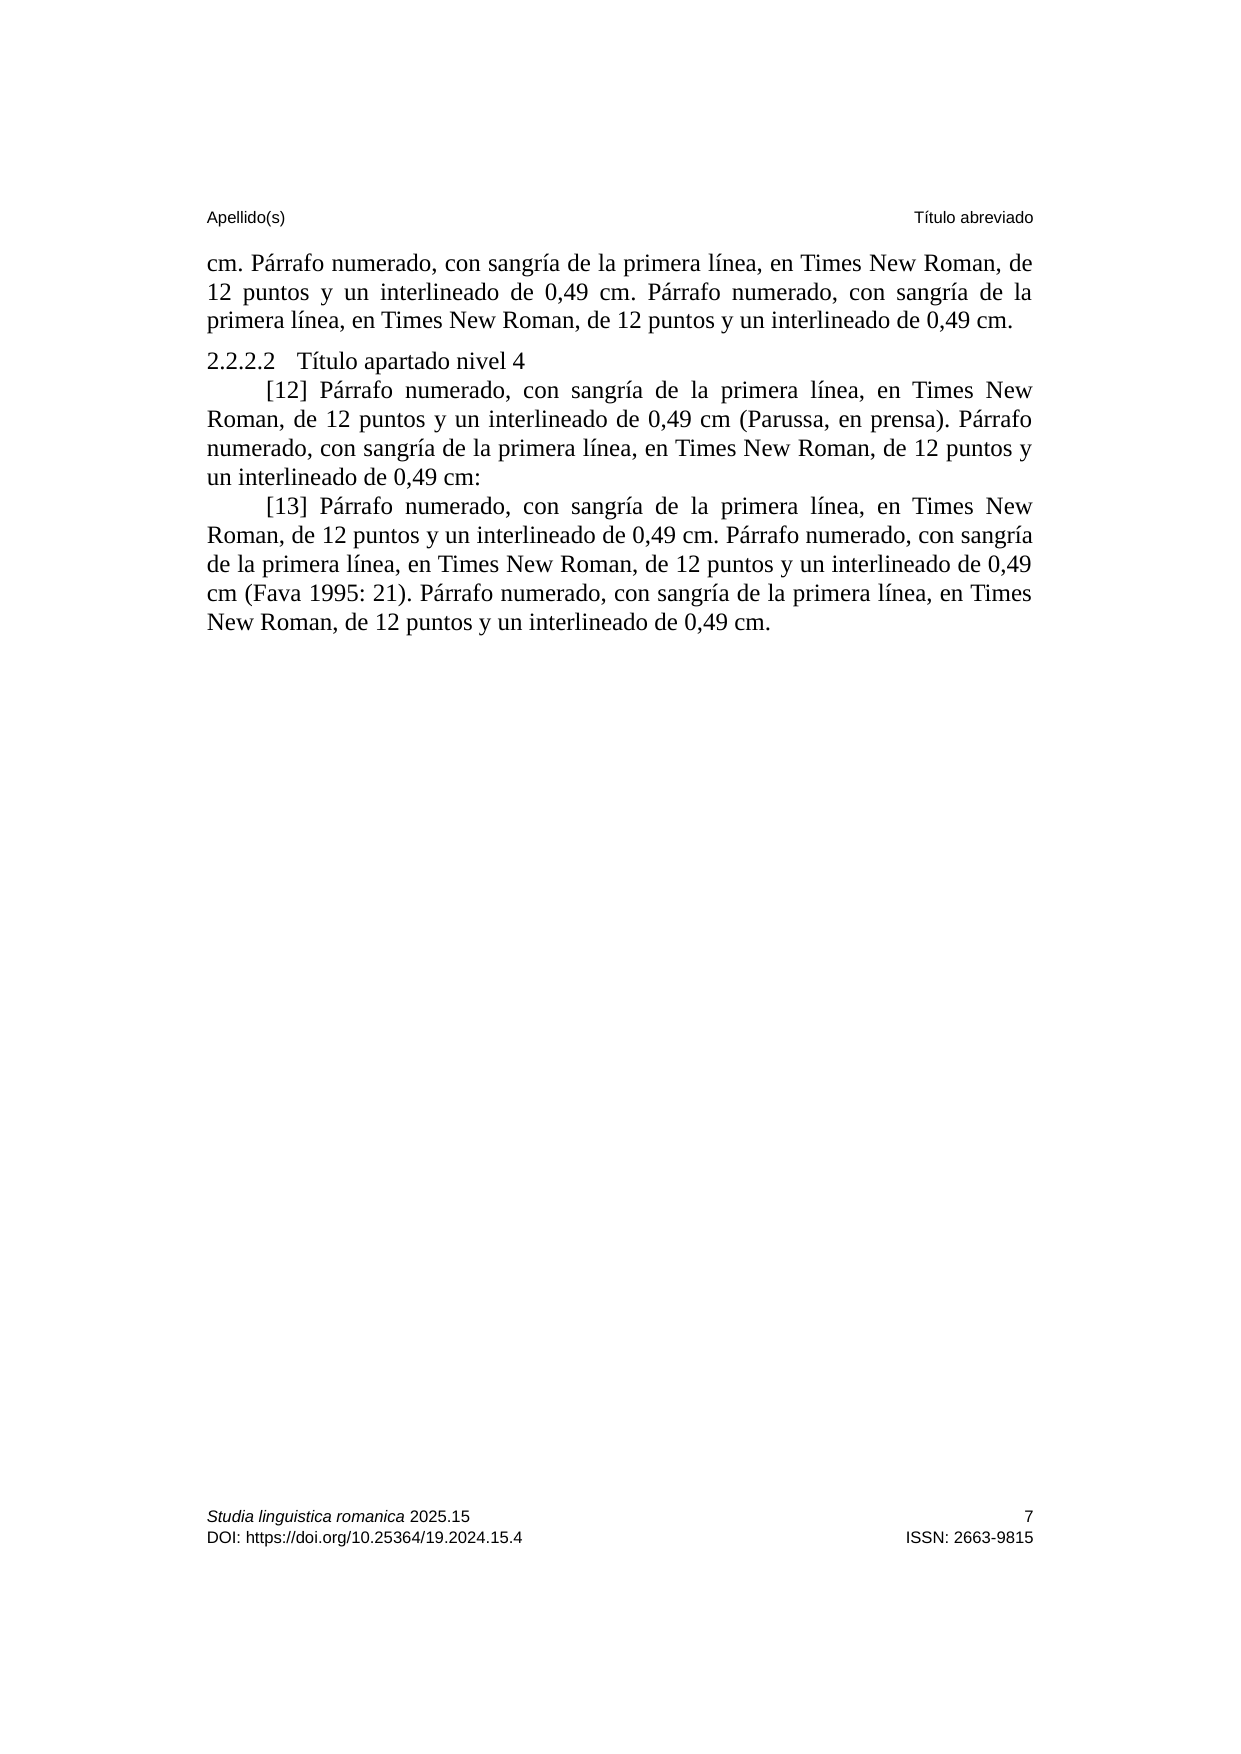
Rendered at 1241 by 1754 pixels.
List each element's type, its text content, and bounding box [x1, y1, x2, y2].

text cm. Párrafo numerado, con sangría de la primera línea, en Times New Roman, de 12 puntos y un interlineado de 0,49 cm. Párrafo numerado, con sangría de la primera línea, en Times New Roman, de 12 puntos y un interlineado de 0,49 cm. [207, 248, 1033, 335]
subtitle 2.2.2.2 Título apartado nivel 4 [207, 347, 1033, 376]
text [13] Párrafo numerado, con sangría de la primera línea, en Times New Roman, de 12 puntos y un interlineado de 0,49 cm. Párrafo numerado, con sangría de la primera línea, en Times New Roman, de 12 puntos y un interlineado de 0,49 cm (Fava 1995: 21). Párrafo numerado, con sangría de la primera línea, en Times New Roman, de 12 puntos y un interlineado de 0,49 cm. [207, 491, 1033, 636]
text [12] Párrafo numerado, con sangría de la primera línea, en Times New Roman, de 12 puntos y un interlineado de 0,49 cm (Parussa, en prensa). Párrafo numerado, con sangría de la primera línea, en Times New Roman, de 12 puntos y un interlineado de 0,49 cm: [207, 376, 1033, 491]
